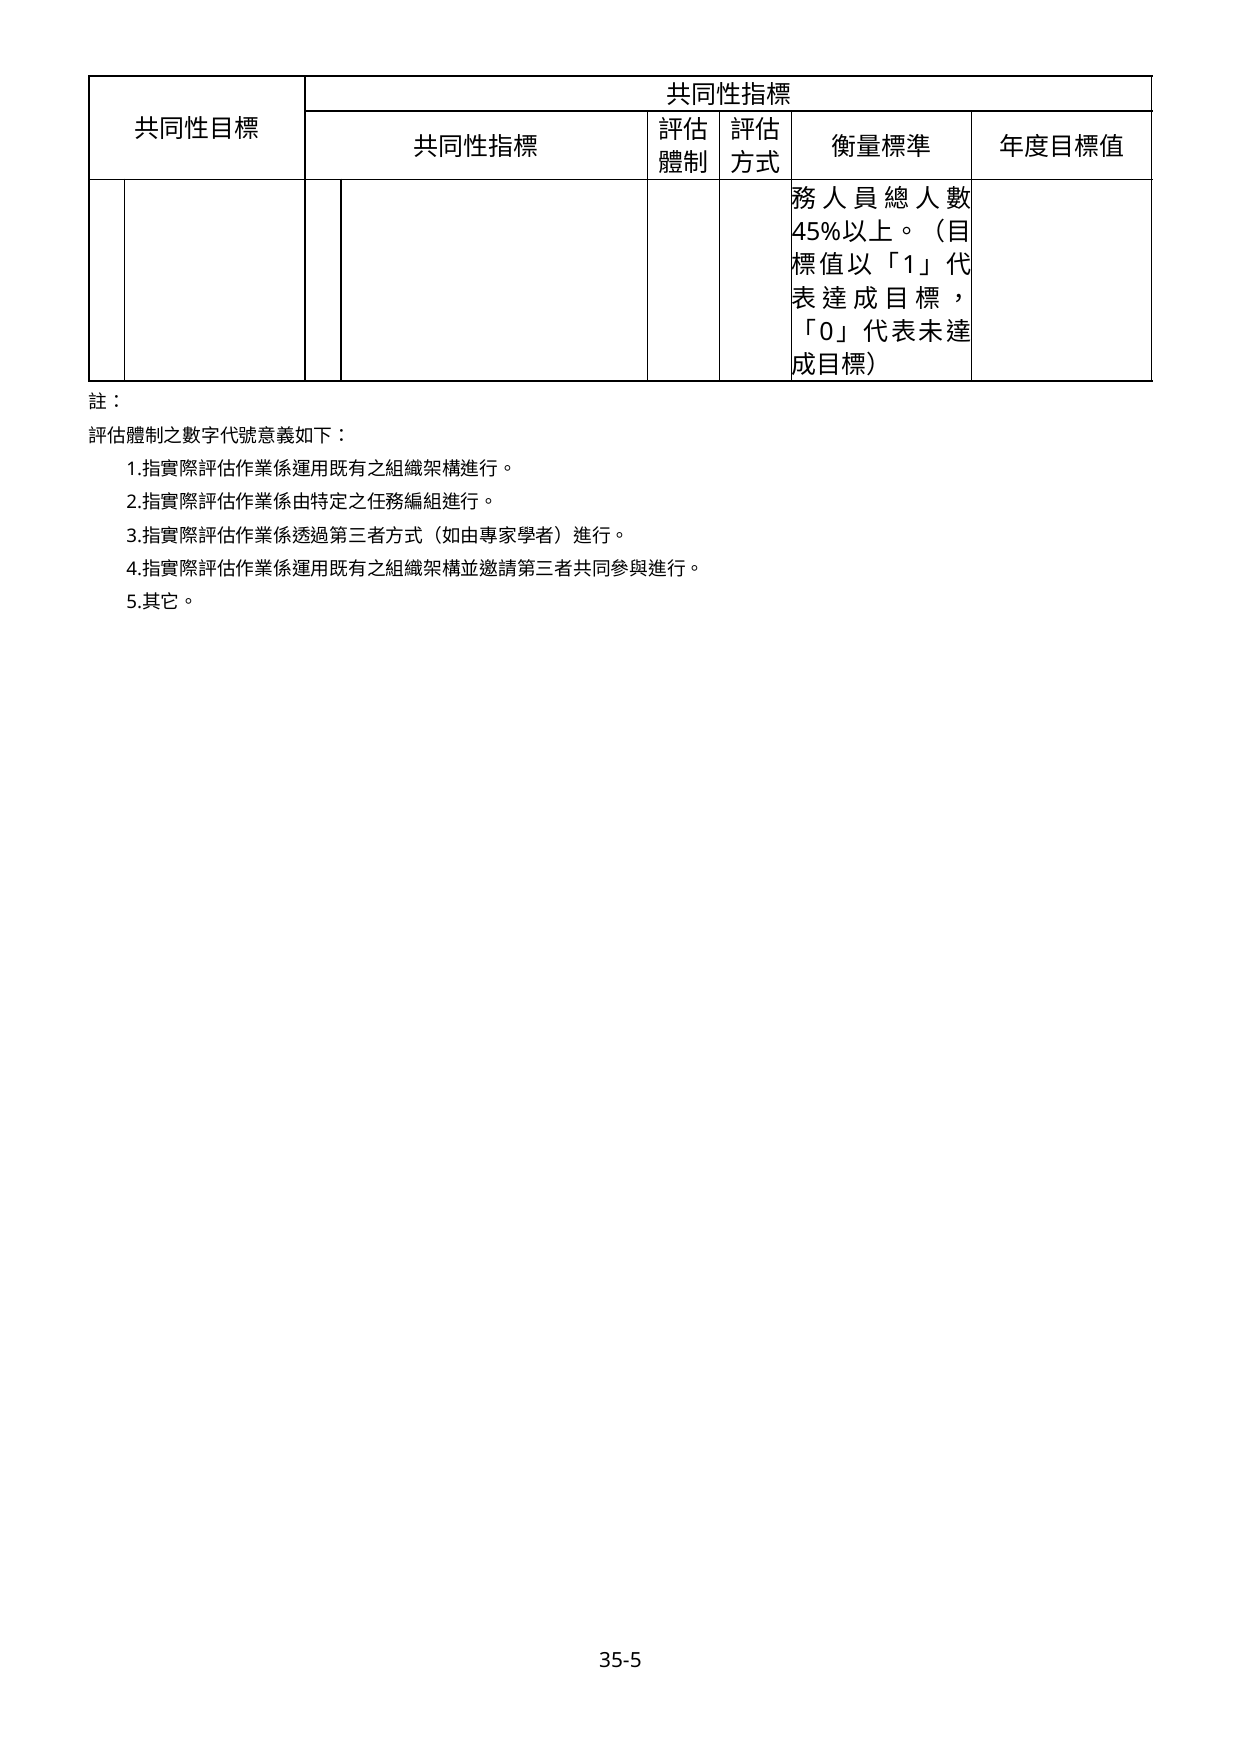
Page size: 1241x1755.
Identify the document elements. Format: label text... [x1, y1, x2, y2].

text 2.指實際評估作業係由特定之任務編組進行。 [89, 482, 1152, 515]
table_cell 務人員總人數45%以上。（目標值以「1」代表達成目標，「0」代表未達成目標） [792, 180, 971, 380]
table_cell 評估 體制 [648, 112, 719, 178]
table_cell 共同性指標 [306, 112, 647, 178]
text 4.指實際評估作業係運用既有之組織架構並邀請第三者共同參與進行。 [89, 549, 1152, 582]
table_cell [720, 180, 791, 380]
table_cell [342, 180, 647, 380]
table_cell [306, 180, 340, 380]
text 5.其它。 [89, 582, 1152, 615]
table_cell [125, 180, 304, 380]
text 3.指實際評估作業係透過第三者方式（如由專家學者）進行。 [89, 515, 1152, 549]
table_cell 衡量標準 [792, 112, 971, 178]
text 1.指實際評估作業係運用既有之組織架構進行。 [89, 449, 1152, 482]
table_cell 年度目標值 [972, 112, 1151, 178]
table_cell 評估 方式 [720, 112, 791, 178]
table_cell [972, 180, 1151, 380]
table_cell [648, 180, 719, 380]
table_cell [90, 180, 124, 380]
table_header 共同性指標 [306, 77, 1151, 110]
text 註： [89, 382, 1152, 415]
table_header 共同性目標 [90, 77, 304, 178]
text 評估體制之數字代號意義如下： [89, 415, 1152, 449]
